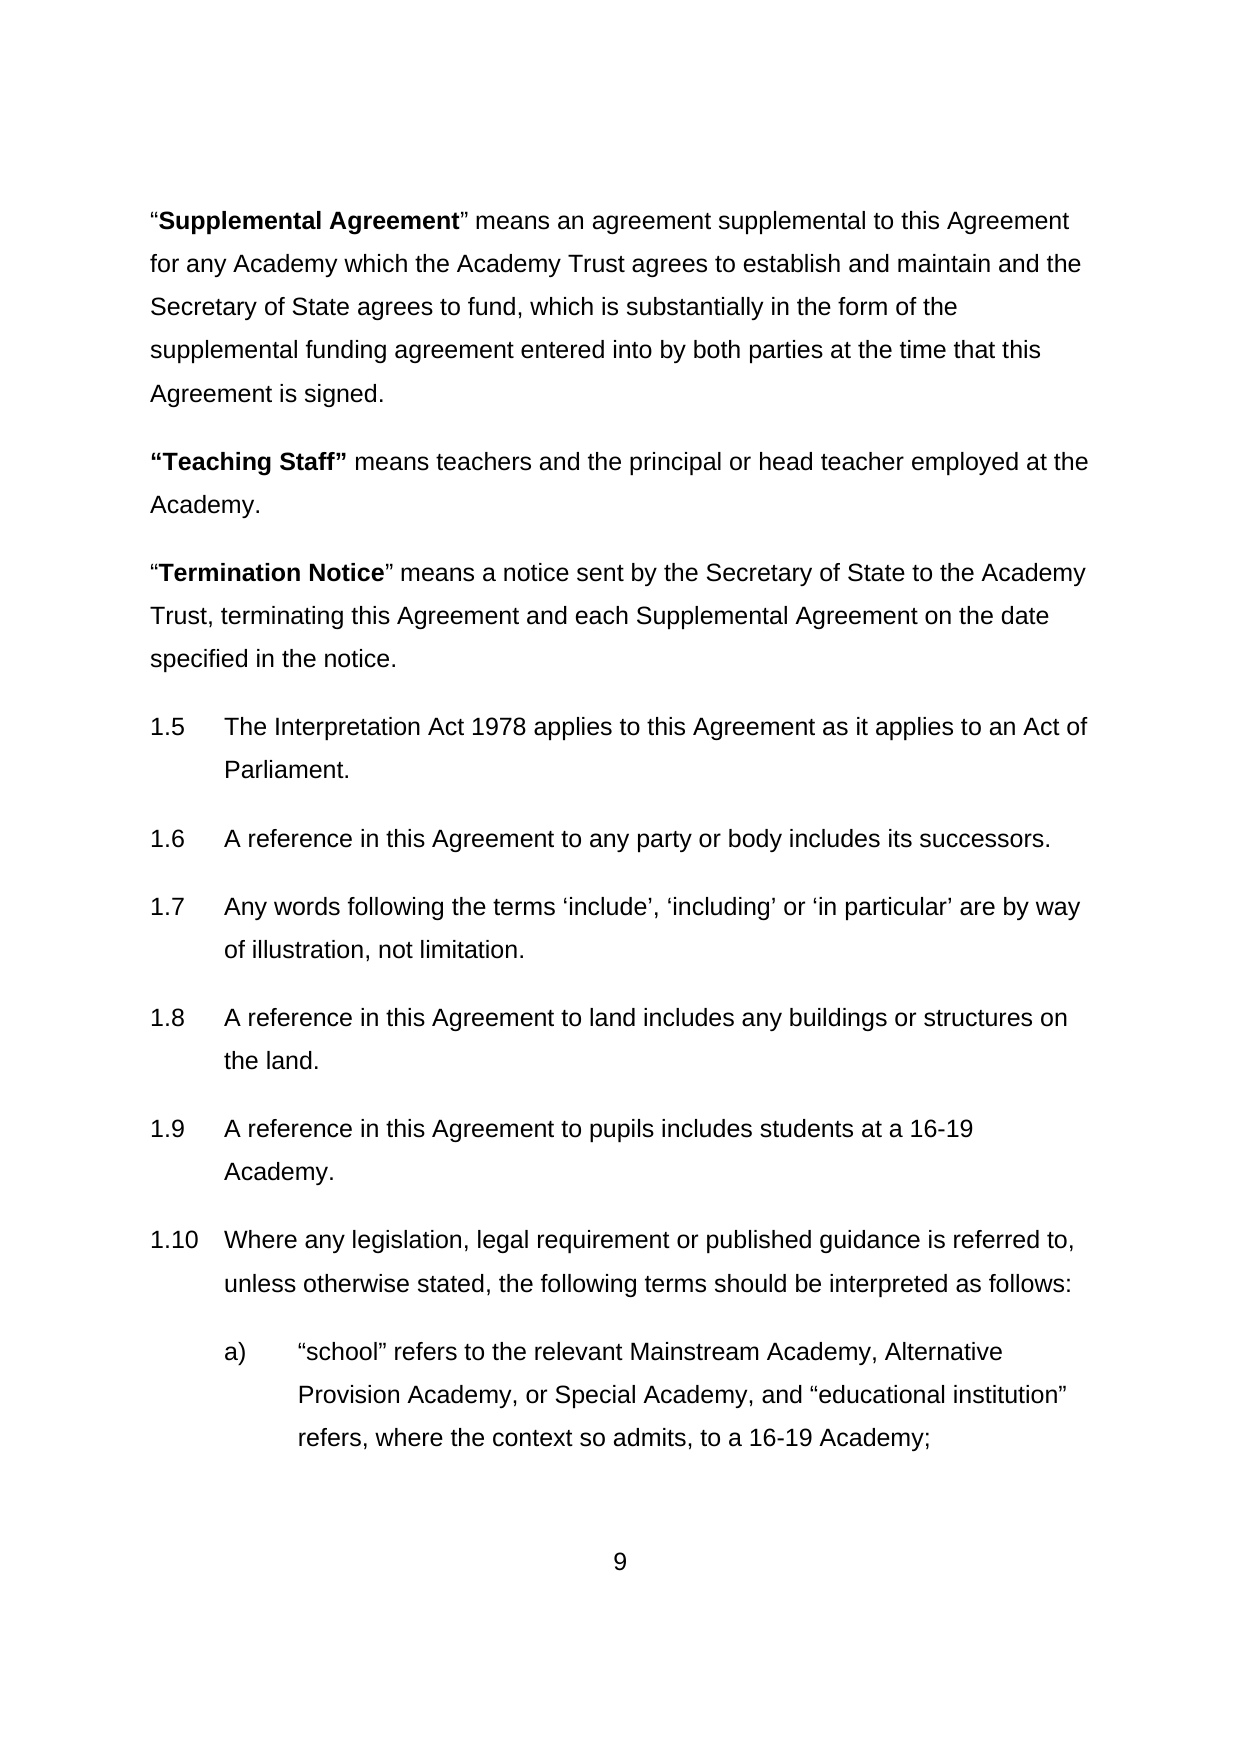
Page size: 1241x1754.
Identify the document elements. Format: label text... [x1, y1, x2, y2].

list Where any legislation, legal requirement or published guidance is referred to, unless otherwise stated, the following terms should be interpreted as follows: [150, 1225, 1090, 1297]
list Any words following the terms ‘include’, ‘including’ or ‘in particular’ are by way of illustration, not limitation. [150, 892, 1090, 963]
list “Teaching Staff” means teachers and the principal or head teacher employed at the Academy. [150, 447, 1090, 518]
list A reference in this Agreement to pupils includes students at a 16-19 Academy. [150, 1114, 1090, 1186]
list “school” refers to the relevant Mainstream Academy, Alternative Provision Academy, or Special Academy, and “educational institution” refers, where the context so admits, to a 16-19 Academy; [224, 1337, 1090, 1452]
list A reference in this Agreement to land includes any buildings or structures on the land. [150, 1003, 1090, 1075]
list “Termination Notice” means a notice sent by the Secretary of State to the Academy Trust, terminating this Agreement and each Supplemental Agreement on the date specified in the notice. [150, 558, 1090, 673]
list “Supplemental Agreement” means an agreement supplemental to this Agreement for any Academy which the Academy Trust agrees to establish and maintain and the Secretary of State agrees to fund, which is substantially in the form of the supplemental funding agreement entered into by both parties at the time that this Agreement is signed. [150, 206, 1090, 407]
list The Interpretation Act 1978 applies to this Agreement as it applies to an Act of Parliament. [150, 712, 1090, 784]
list A reference in this Agreement to any party or body includes its successors. [150, 823, 1090, 852]
